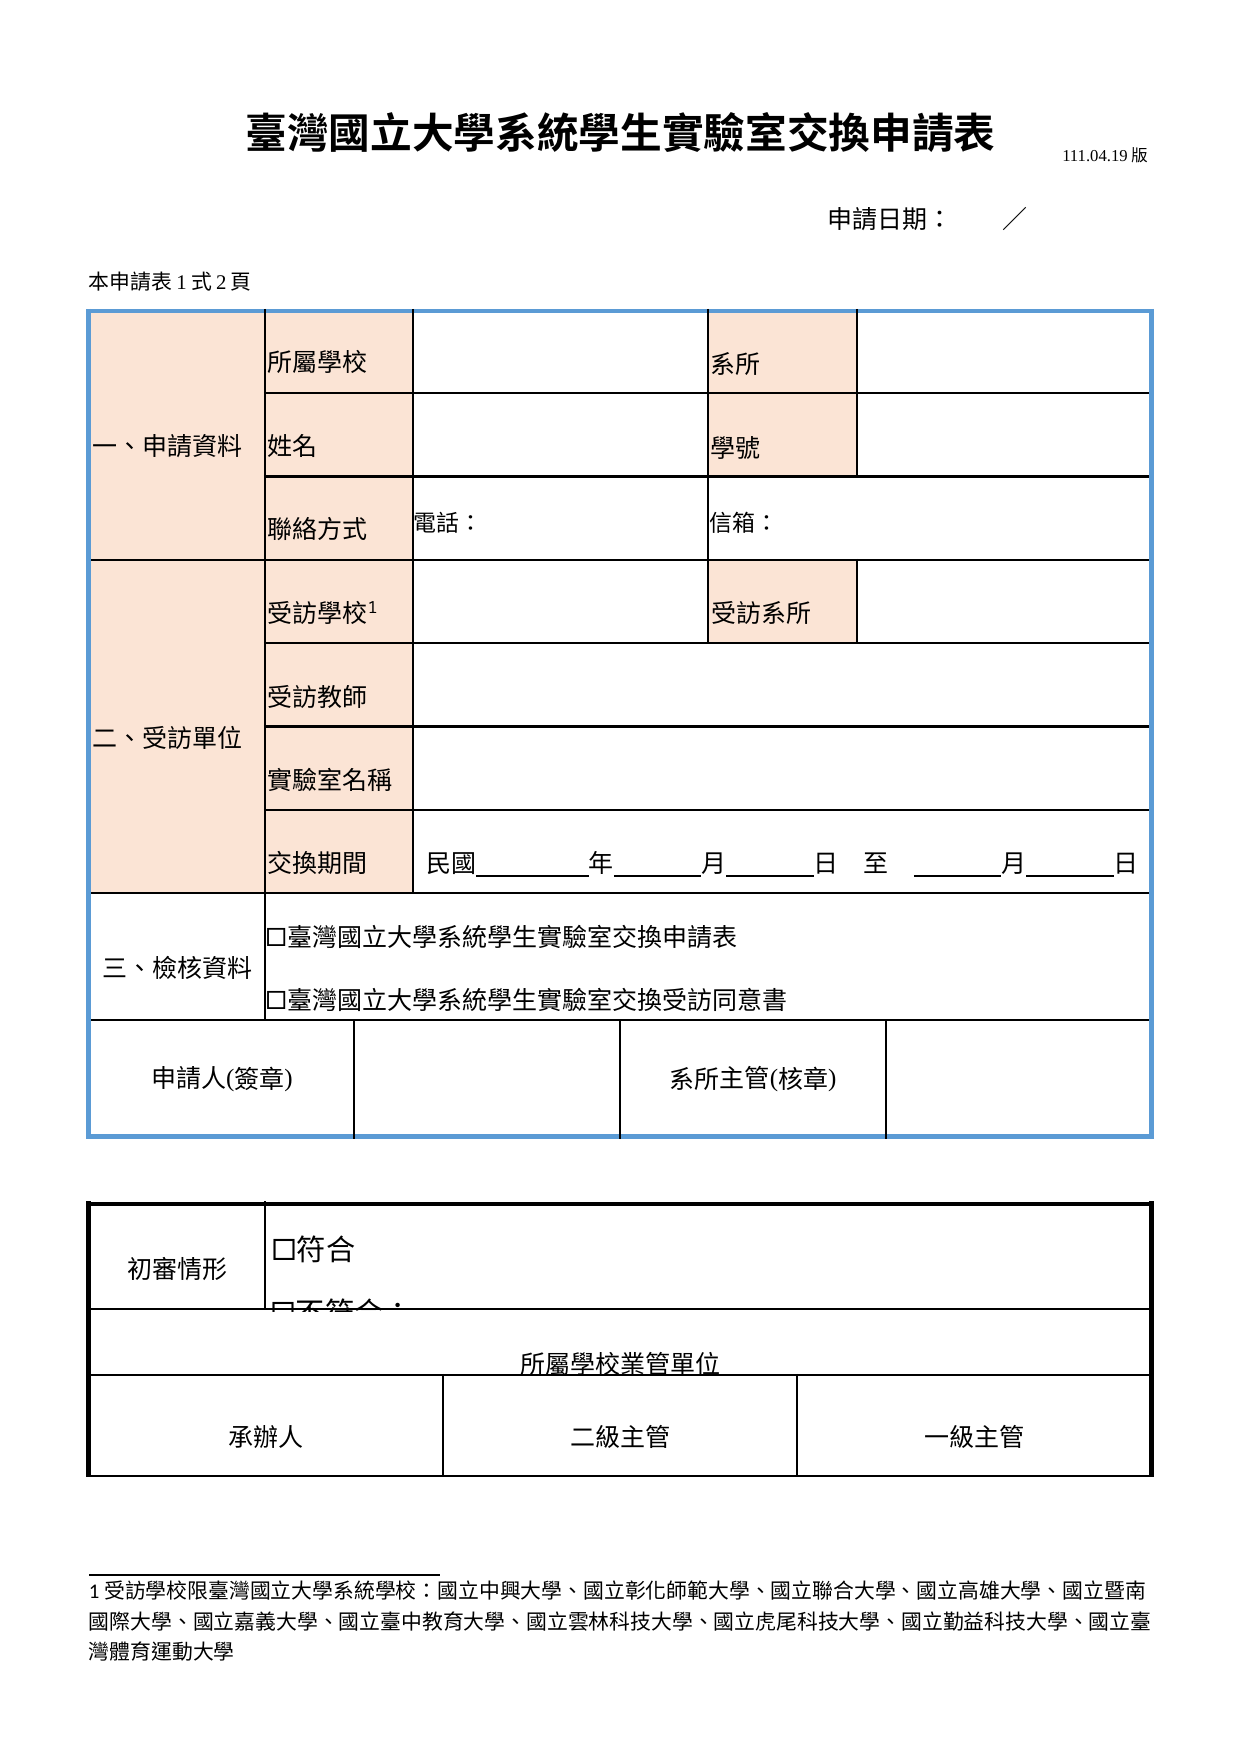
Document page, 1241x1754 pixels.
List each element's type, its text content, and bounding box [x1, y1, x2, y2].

table_cell [887, 1021, 1149, 1134]
table_cell 申請人(簽章) [91, 1021, 353, 1134]
table_cell 一級主管 [798, 1376, 1149, 1475]
table_cell 二級主管 [444, 1376, 796, 1475]
table_header 初審情形 [91, 1206, 264, 1308]
table_cell 聯絡方式 [266, 478, 412, 559]
table_cell [414, 394, 707, 475]
table_cell 受訪教師 [266, 644, 412, 725]
table_header [414, 313, 707, 392]
table_header 系所 [709, 313, 856, 392]
table_cell [414, 728, 1149, 809]
text 111.04.19版 [1048, 142, 1161, 166]
table_cell 三、檢核資料 [91, 894, 264, 1019]
table_cell 系所主管(核章) [621, 1021, 885, 1134]
table_cell [858, 561, 1149, 642]
table_cell 承辦人 [91, 1376, 442, 1475]
table_cell 受訪學校 [266, 561, 412, 642]
table_cell 民國 年 月 日 至 月 日 [414, 811, 1149, 892]
table_cell [355, 1021, 619, 1134]
table_header 所屬學校 [266, 313, 412, 392]
text 本申請表1式2頁 [89, 239, 1216, 301]
table_cell 所屬學校業管單位 [91, 1310, 1149, 1374]
table_header 一、申請資料 [91, 313, 264, 559]
table_cell 實驗室名稱 [266, 728, 412, 809]
text 臺灣國立大學系統學生實驗室交換申請表 [89, 39, 1176, 269]
table_cell 交換期間 [266, 811, 412, 892]
table_cell 學號 [709, 394, 856, 475]
table_cell 二、受訪單位 [91, 561, 264, 892]
table_header 符合 不符合：_________________ [266, 1206, 1149, 1308]
table_header [858, 313, 1149, 392]
table_cell [414, 561, 707, 642]
table_cell [414, 644, 1149, 725]
table_cell 電話： [414, 478, 707, 559]
table_cell [858, 394, 1149, 475]
text 申請日期： ／ ／ [89, 176, 1033, 239]
table_cell 信箱： [709, 478, 1149, 559]
table_cell 受訪系所 [709, 561, 856, 642]
table_cell 臺灣國立大學系統學生實驗室交換申請表 臺灣國立大學系統學生實驗室交換受訪同意書 [266, 894, 1149, 1019]
table_cell 姓名 [266, 394, 412, 475]
